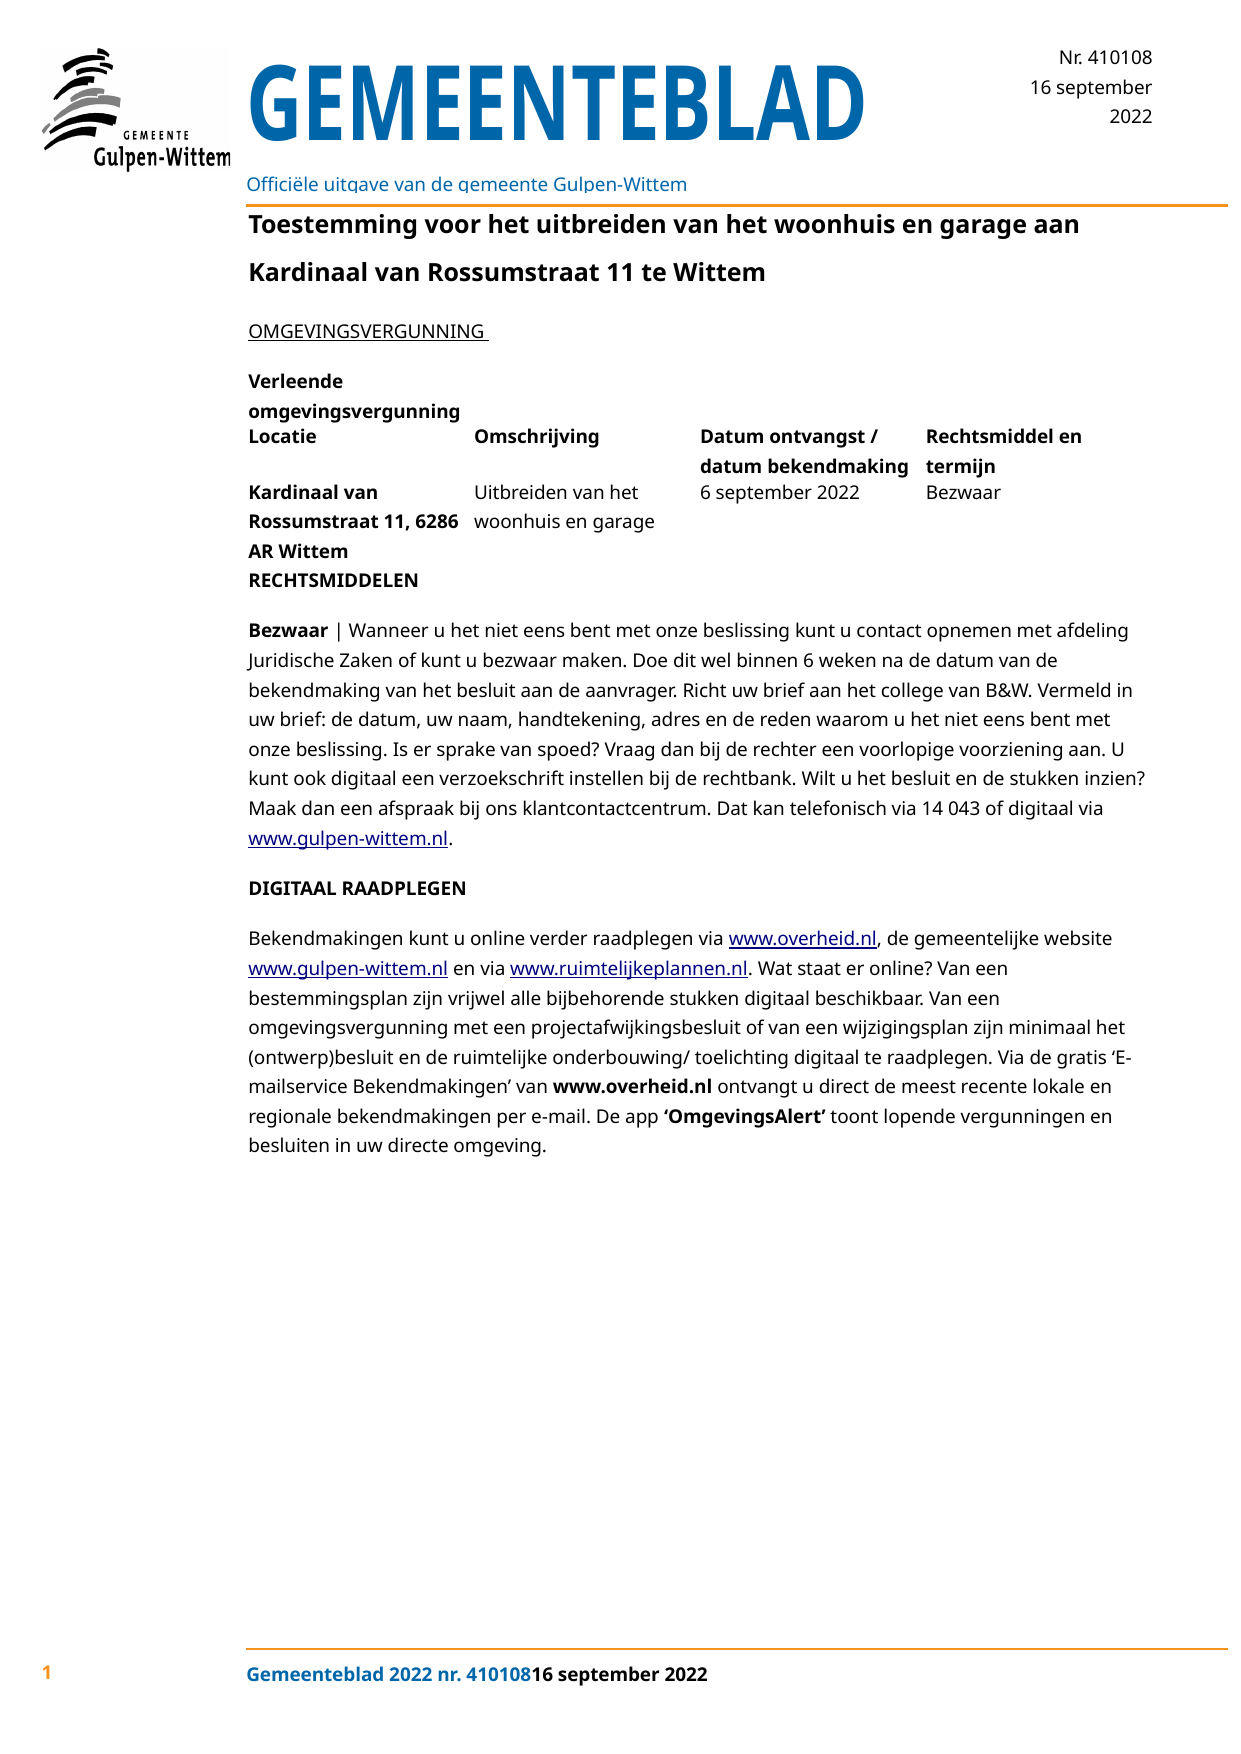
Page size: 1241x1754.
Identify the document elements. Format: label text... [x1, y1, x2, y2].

text Toestemming voor het uitbreiden van het woonhuis en garage aan Kardinaal van Rossumstraat 11 te Wittem [248, 207, 1152, 288]
table_header [700, 369, 926, 424]
table_cell Kardinaal van Rossumstraat 11, 6286 AR Wittem [248, 479, 474, 564]
text OMGEVINGSVERGUNNING [248, 318, 1152, 344]
table_header [926, 369, 1152, 424]
table_cell Omschrijving [474, 424, 700, 479]
picture [41, 47, 231, 172]
text DIGITAAL RAADPLEGEN [248, 875, 1152, 901]
text Bezwaar | Wanneer u het niet eens bent met onze beslissing kunt u contact opnemen met afdeling Juridische Zaken of kunt u bezwaar maken. Doe dit wel binnen 6 weken na de datum van de bekendmaking van het besluit aan de aanvrager. Richt uw brief aan het college van B&W. Vermeld in uw brief: de datum, uw naam, handtekening, adres en de reden waarom u het niet eens bent met onze beslissing. Is er sprake van spoed? Vraag dan bij de rechter een voorlopige voorziening aan. U kunt ook digitaal een verzoekschrift instellen bij de rechtbank. Wilt u het besluit en de stukken inzien? Maak dan een afspraak bij ons klantcontactcentrum. Dat kan telefonisch via 14 043 of digitaal via www.gulpen-wittem.nl. [248, 618, 1152, 850]
text Bekendmakingen kunt u online verder raadplegen via www.overheid.nl, de gemeentelijke website www.gulpen-wittem.nl en via www.ruimtelijkeplannen.nl. Wat staat er online? Van een bestemmingsplan zijn vrijwel alle bijbehorende stukken digitaal beschikbaar. Van een omgevingsvergunning met een projectafwijkingsbesluit of van een wijzigingsplan zijn minimaal het (ontwerp)besluit en de ruimtelijke onderbouwing/ toelichting digitaal te raadplegen. Via de gratis ‘E-mailservice Bekendmakingen’ van www.overheid.nl ontvangt u direct de meest recente lokale en regionale bekendmakingen per e-mail. De app ‘OmgevingsAlert’ toont lopende vergunningen en besluiten in uw directe omgeving. [248, 926, 1152, 1158]
table_cell Bezwaar [926, 479, 1152, 564]
table_cell Rechtsmiddel en termijn [926, 424, 1152, 479]
table_cell Datum ontvangst / datum bekendmaking [700, 424, 926, 479]
text RECHTSMIDDELEN [248, 567, 1152, 593]
table_header [474, 369, 700, 424]
table_cell 6 september 2022 [700, 479, 926, 564]
table_cell Locatie [248, 424, 474, 479]
table_header Verleende omgevingsvergunning [248, 369, 474, 424]
table_cell Uitbreiden van het woonhuis en garage [474, 479, 700, 564]
